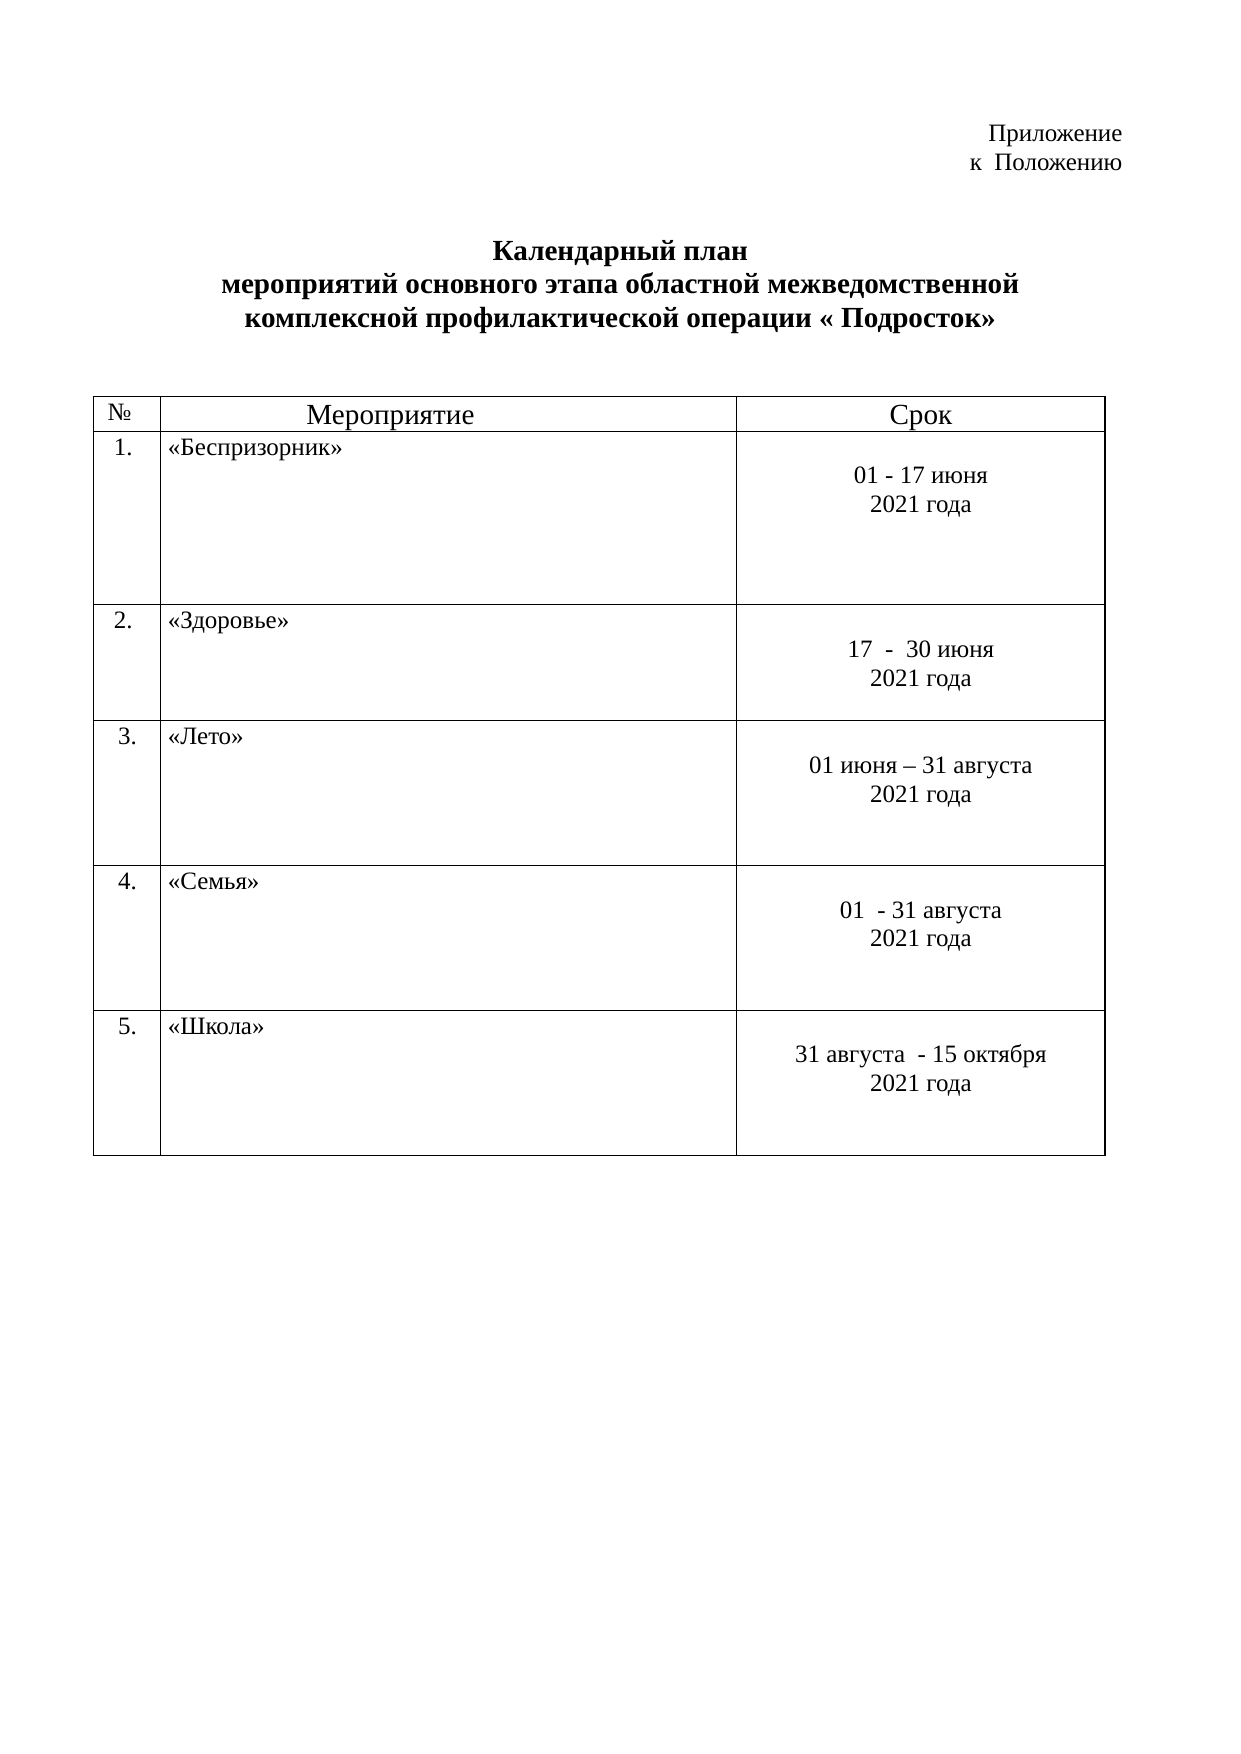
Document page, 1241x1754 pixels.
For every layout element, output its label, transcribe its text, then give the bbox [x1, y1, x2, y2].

table_cell «Семья» [161, 866, 736, 1010]
table_cell 3. [94, 721, 160, 865]
table_cell «Беспризорник» [161, 432, 736, 604]
text Приложение [118, 118, 1122, 147]
table_cell 4. [94, 866, 160, 1010]
table_cell 01 июня – 31 августа 2021 года [737, 721, 1104, 865]
table_header Срок [737, 397, 1104, 431]
table_cell 17 - 30 июня 2021 года [737, 605, 1104, 720]
table_header Мероприятие [161, 397, 736, 431]
table_cell 31 августа - 15 октября 2021 года [737, 1011, 1104, 1154]
table_cell «Лето» [161, 721, 736, 865]
table_cell 5. [94, 1011, 160, 1154]
table_cell 01 - 31 августа 2021 года [737, 866, 1104, 1010]
text к Положению [118, 147, 1122, 176]
text мероприятий основного этапа областной межведомственной [118, 267, 1122, 300]
table_cell 1. [94, 432, 160, 604]
text Календарный план [118, 233, 1122, 267]
table_cell «Школа» [161, 1011, 736, 1154]
table_header № [94, 397, 160, 431]
table_cell «Здоровье» [161, 605, 736, 720]
table_cell 2. [94, 605, 160, 720]
table_cell 01 - 17 июня 2021 года [737, 432, 1104, 604]
text комплексной профилактической операции « Подросток» [118, 300, 1122, 334]
